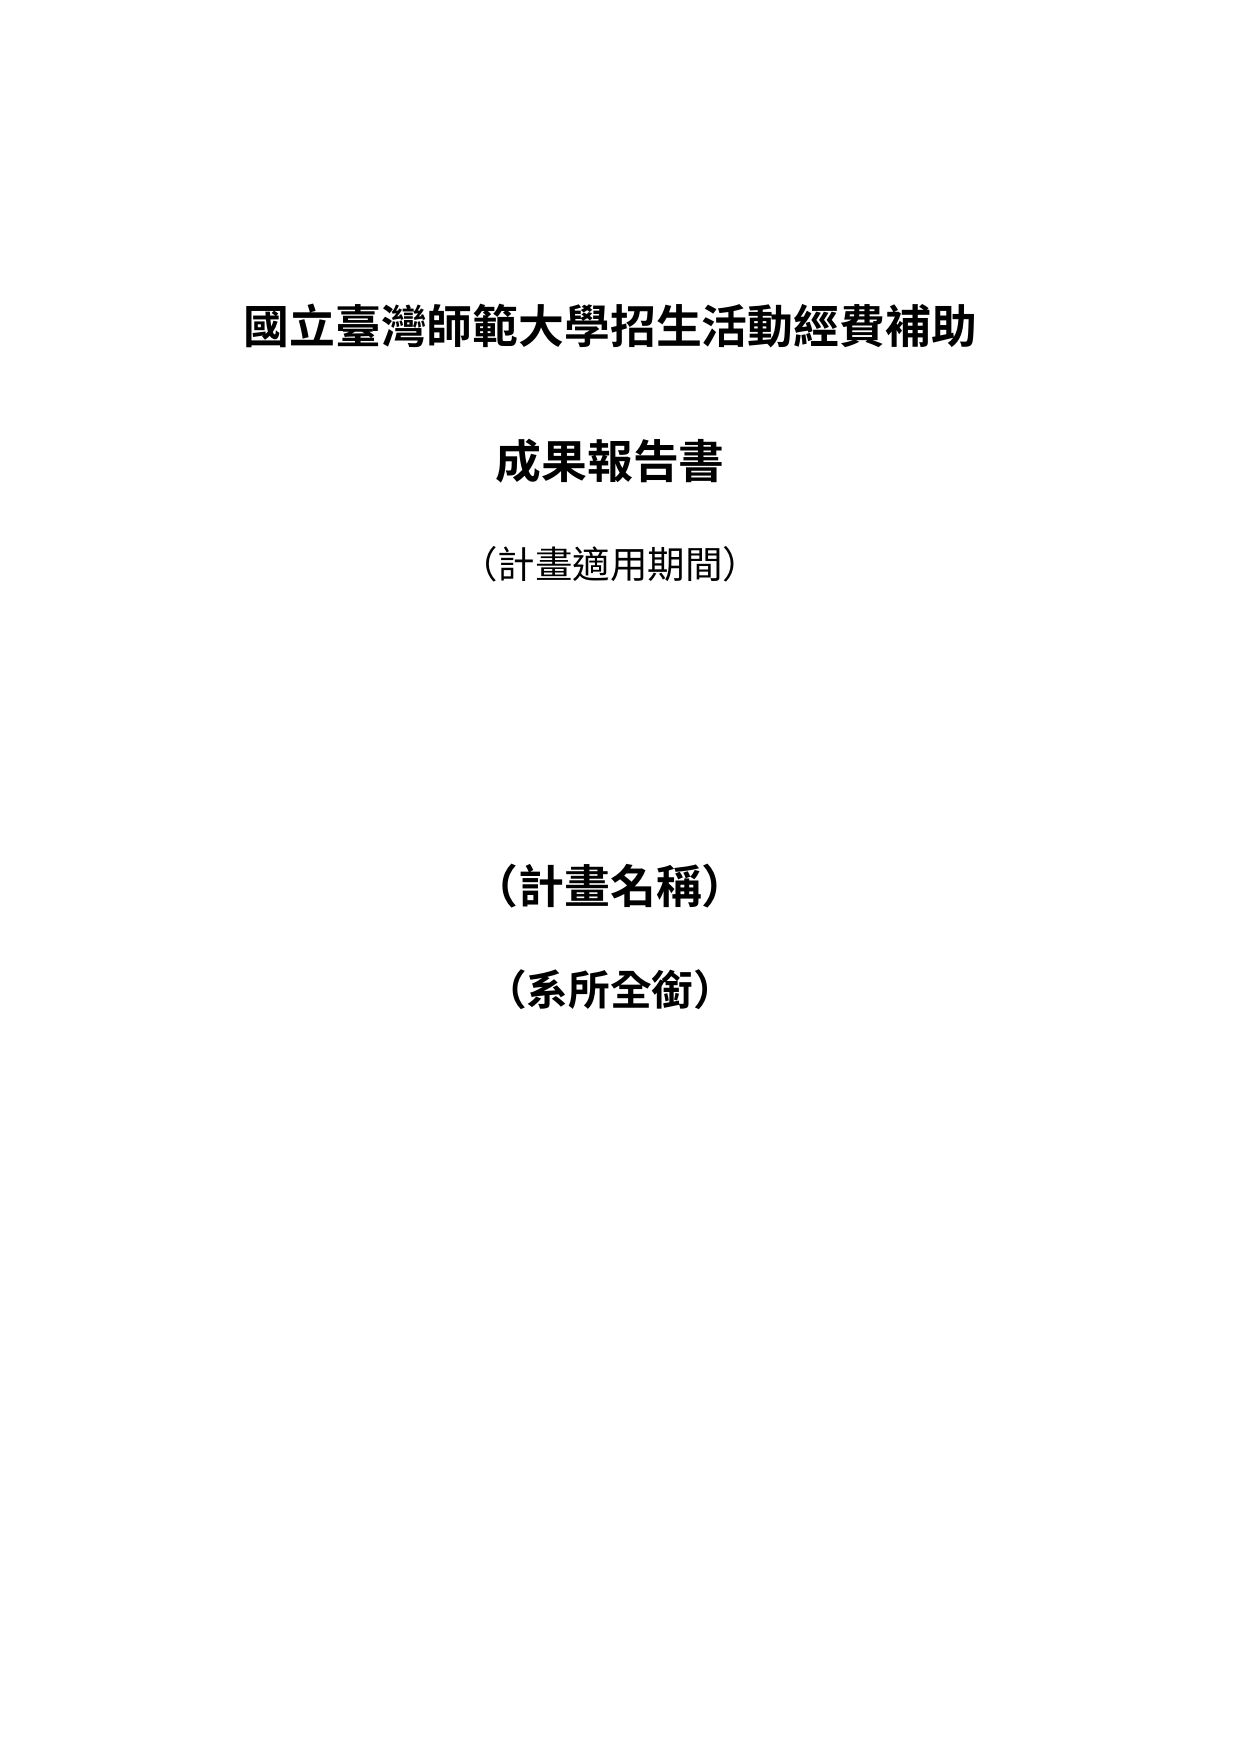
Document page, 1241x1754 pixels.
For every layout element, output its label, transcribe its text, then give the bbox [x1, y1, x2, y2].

text （計畫名稱） [198, 810, 1022, 935]
text （計畫適用期間） [198, 521, 1022, 583]
text 成果報告書 [198, 386, 1022, 511]
text （系所全銜） [198, 945, 1022, 1008]
text 國立臺灣師範大學招生活動經費補助 [198, 251, 1022, 376]
